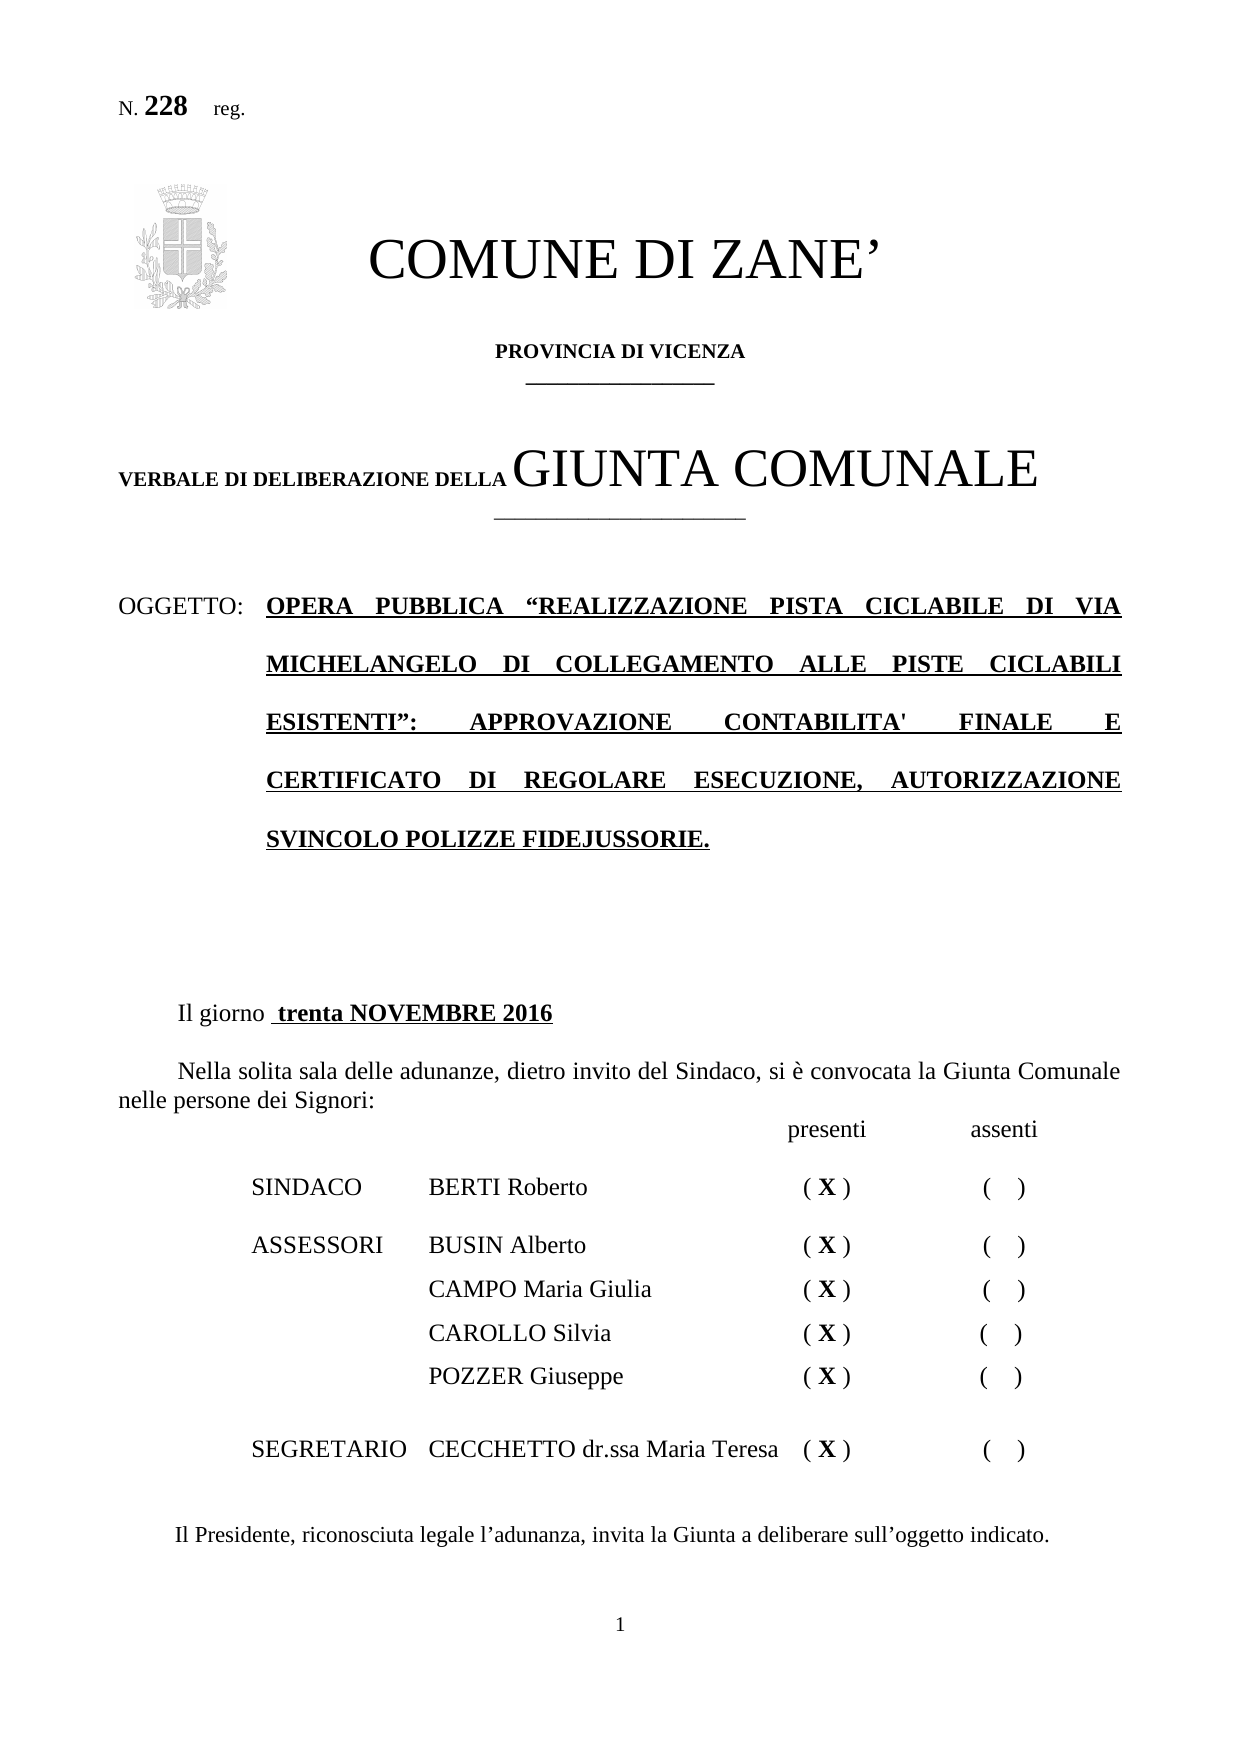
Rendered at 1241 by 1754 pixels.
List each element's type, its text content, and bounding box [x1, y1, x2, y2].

text OGGETTO: OPERA PUBBLICA “REALIZZAZIONE PISTA CICLABILE DI VIA MICHELANGELO DI COLLEGAMENTO ALLE PISTE CICLABILI ESISTENTI”: APPROVAZIONE CONTABILITA' FINALE E CERTIFICATO DI REGOLARE ESECUZIONE, AUTORIZZAZIONE SVINCOLO POLIZZE FIDEJUSSORIE. [118, 591, 1121, 852]
text __________________ [118, 363, 1122, 387]
text CAMPO Maria Giulia ( X ) ( ) [118, 1274, 1122, 1303]
text COMUNE DI ZANE’ [118, 175, 1122, 339]
text PROVINCIA DI VICENZA [118, 339, 1122, 363]
text SEGRETARIO CECCHETTO dr.ssa Maria Teresa ( X ) ( ) [118, 1433, 1122, 1463]
text POZZER Giuseppe ( X ) ( ) [118, 1361, 1122, 1390]
text N. 228 reg. [118, 89, 1122, 122]
text Il giorno trenta NOVEMBRE 2016 [118, 998, 1122, 1027]
text ________________________ [118, 497, 1122, 521]
title Il Presidente, riconosciuta legale l’adunanza, invita la Giunta a deliberare sull’oggetto indicato. [118, 1521, 1122, 1547]
text ASSESSORI BUSIN Alberto ( X ) ( ) [118, 1230, 1122, 1259]
text Nella solita sala delle adunanze, dietro invito del Sindaco, si è convocata la Giunta Comunale nelle persone dei Signori: [118, 1056, 1122, 1114]
text SINDACO BERTI Roberto ( X ) ( ) [118, 1172, 1122, 1201]
text presenti assenti [118, 1114, 1122, 1143]
text VERBALE DI DELIBERAZIONE DELLA GIUNTA COMUNALE [118, 435, 1122, 497]
text CAROLLO Silvia ( X ) ( ) [118, 1317, 1122, 1346]
